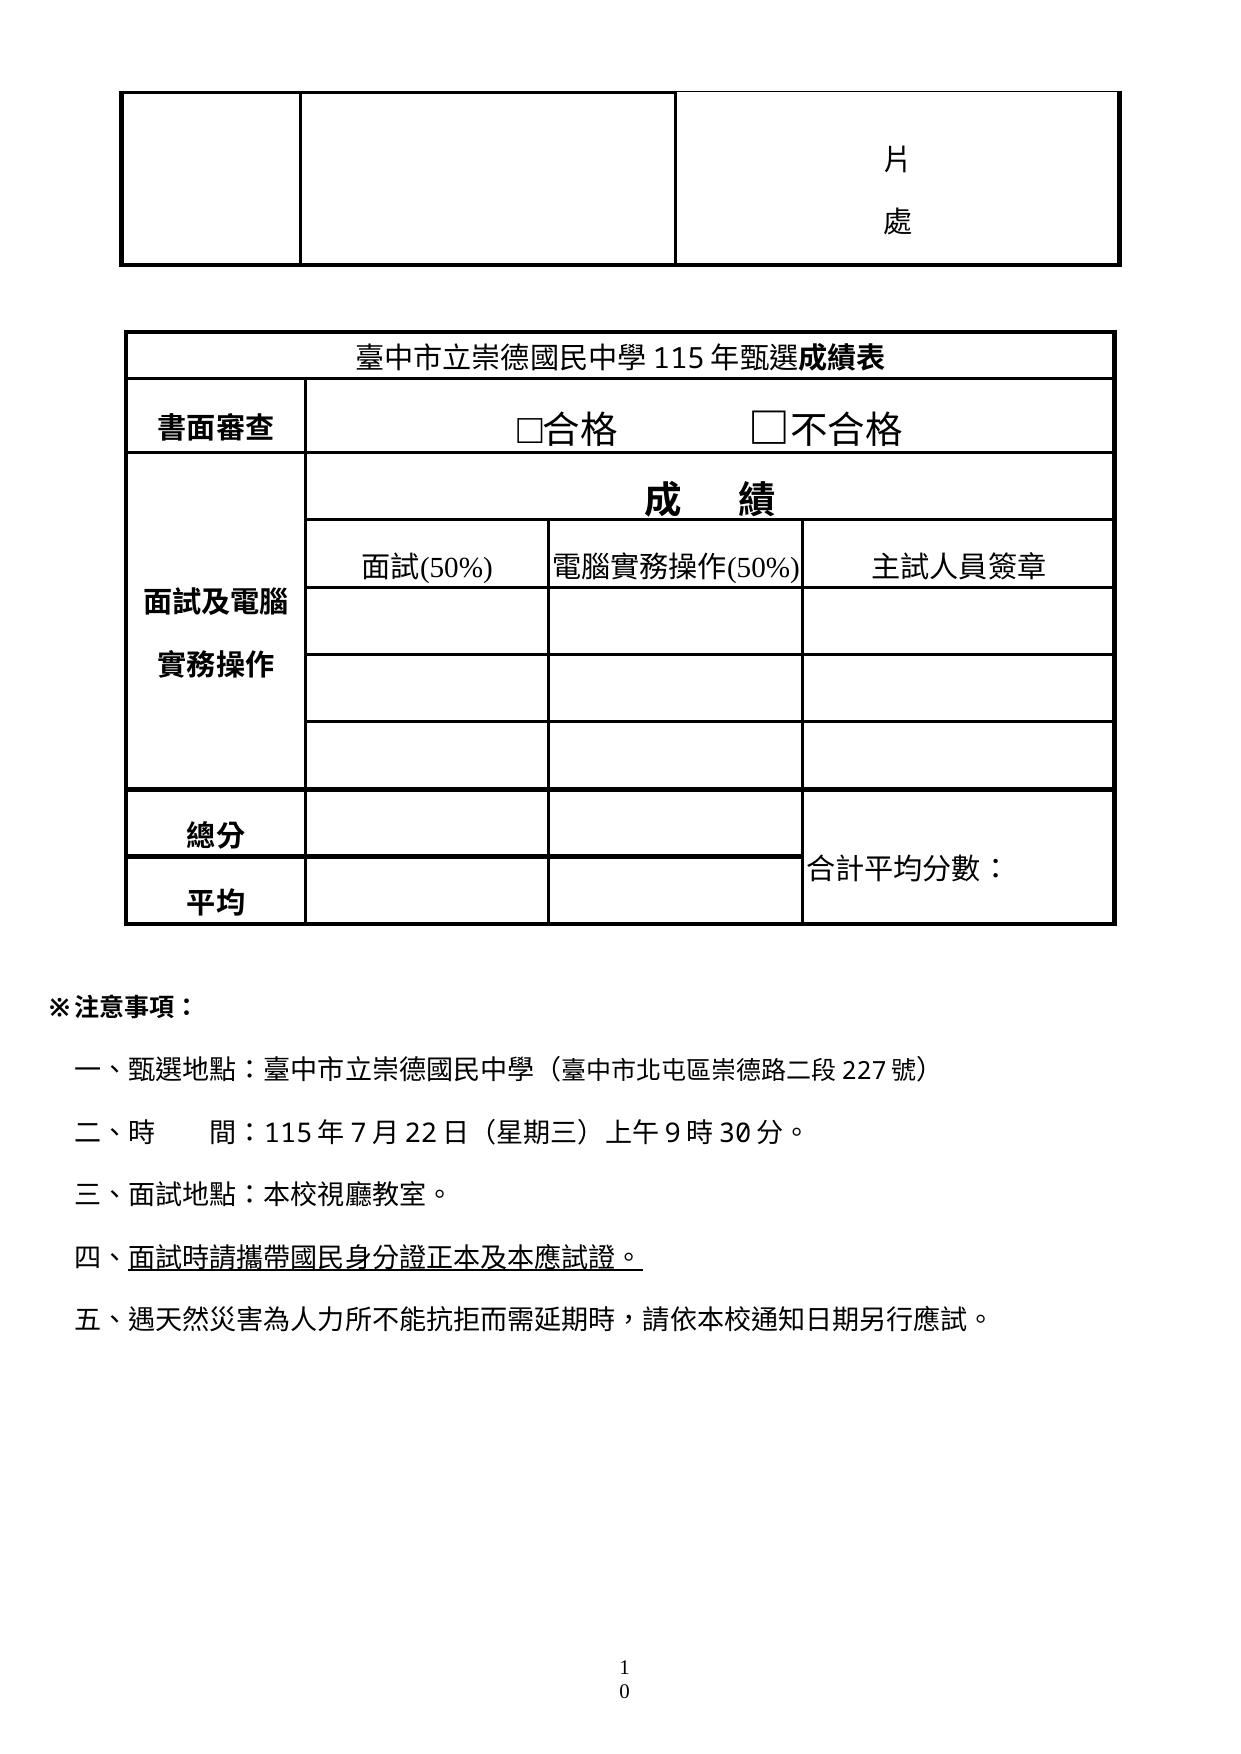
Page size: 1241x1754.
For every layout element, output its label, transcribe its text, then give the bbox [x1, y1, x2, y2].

table_cell [804, 656, 1112, 720]
text 一、甄選地點：臺中市立崇德國民中學（臺中市北屯區崇德路二段227號） [74, 1026, 1196, 1089]
table_cell □合格 □不合格 [307, 380, 1112, 451]
text 五、遇天然災害為人力所不能抗拒而需延期時，請依本校通知日期另行應試。 [74, 1276, 1196, 1339]
table_cell [307, 589, 547, 653]
table_cell 成 績 [307, 454, 1112, 518]
table_cell [307, 859, 547, 921]
table_cell 總分 [128, 792, 304, 854]
table_cell [550, 792, 801, 854]
table_cell [124, 94, 299, 262]
table_cell [302, 94, 674, 262]
table_header 臺中市立崇德國民中學115年甄選成績表 [128, 334, 1112, 377]
table_cell [550, 589, 801, 653]
table_cell [804, 723, 1112, 787]
table_cell 片 處 [677, 92, 1117, 262]
table_cell 平均 [128, 859, 304, 921]
table_cell 合計平均分數： [804, 792, 1112, 921]
table_cell 面試及電腦實務操作 [128, 454, 304, 787]
table_cell [307, 656, 547, 720]
table_cell [804, 589, 1112, 653]
table_cell 主試人員簽章 [804, 521, 1112, 586]
table_cell 書面審查 [128, 380, 304, 451]
table_cell [307, 723, 547, 787]
text 二、時 間：115年7月22日（星期三）上午9時30分。 [74, 1089, 1196, 1151]
table_cell [550, 656, 801, 720]
text 四、面試時請攜帶國民身分證正本及本應試證。 [74, 1214, 1196, 1276]
table_cell 電腦實務操作(50%) [550, 521, 801, 586]
table_cell [307, 792, 547, 854]
table_cell [550, 723, 801, 787]
table_cell [550, 859, 801, 921]
text ※注意事項： [44, 964, 1196, 1026]
text 三、面試地點：本校視廳教室。 [74, 1151, 1196, 1214]
table_cell 面試(50%) [307, 521, 547, 586]
